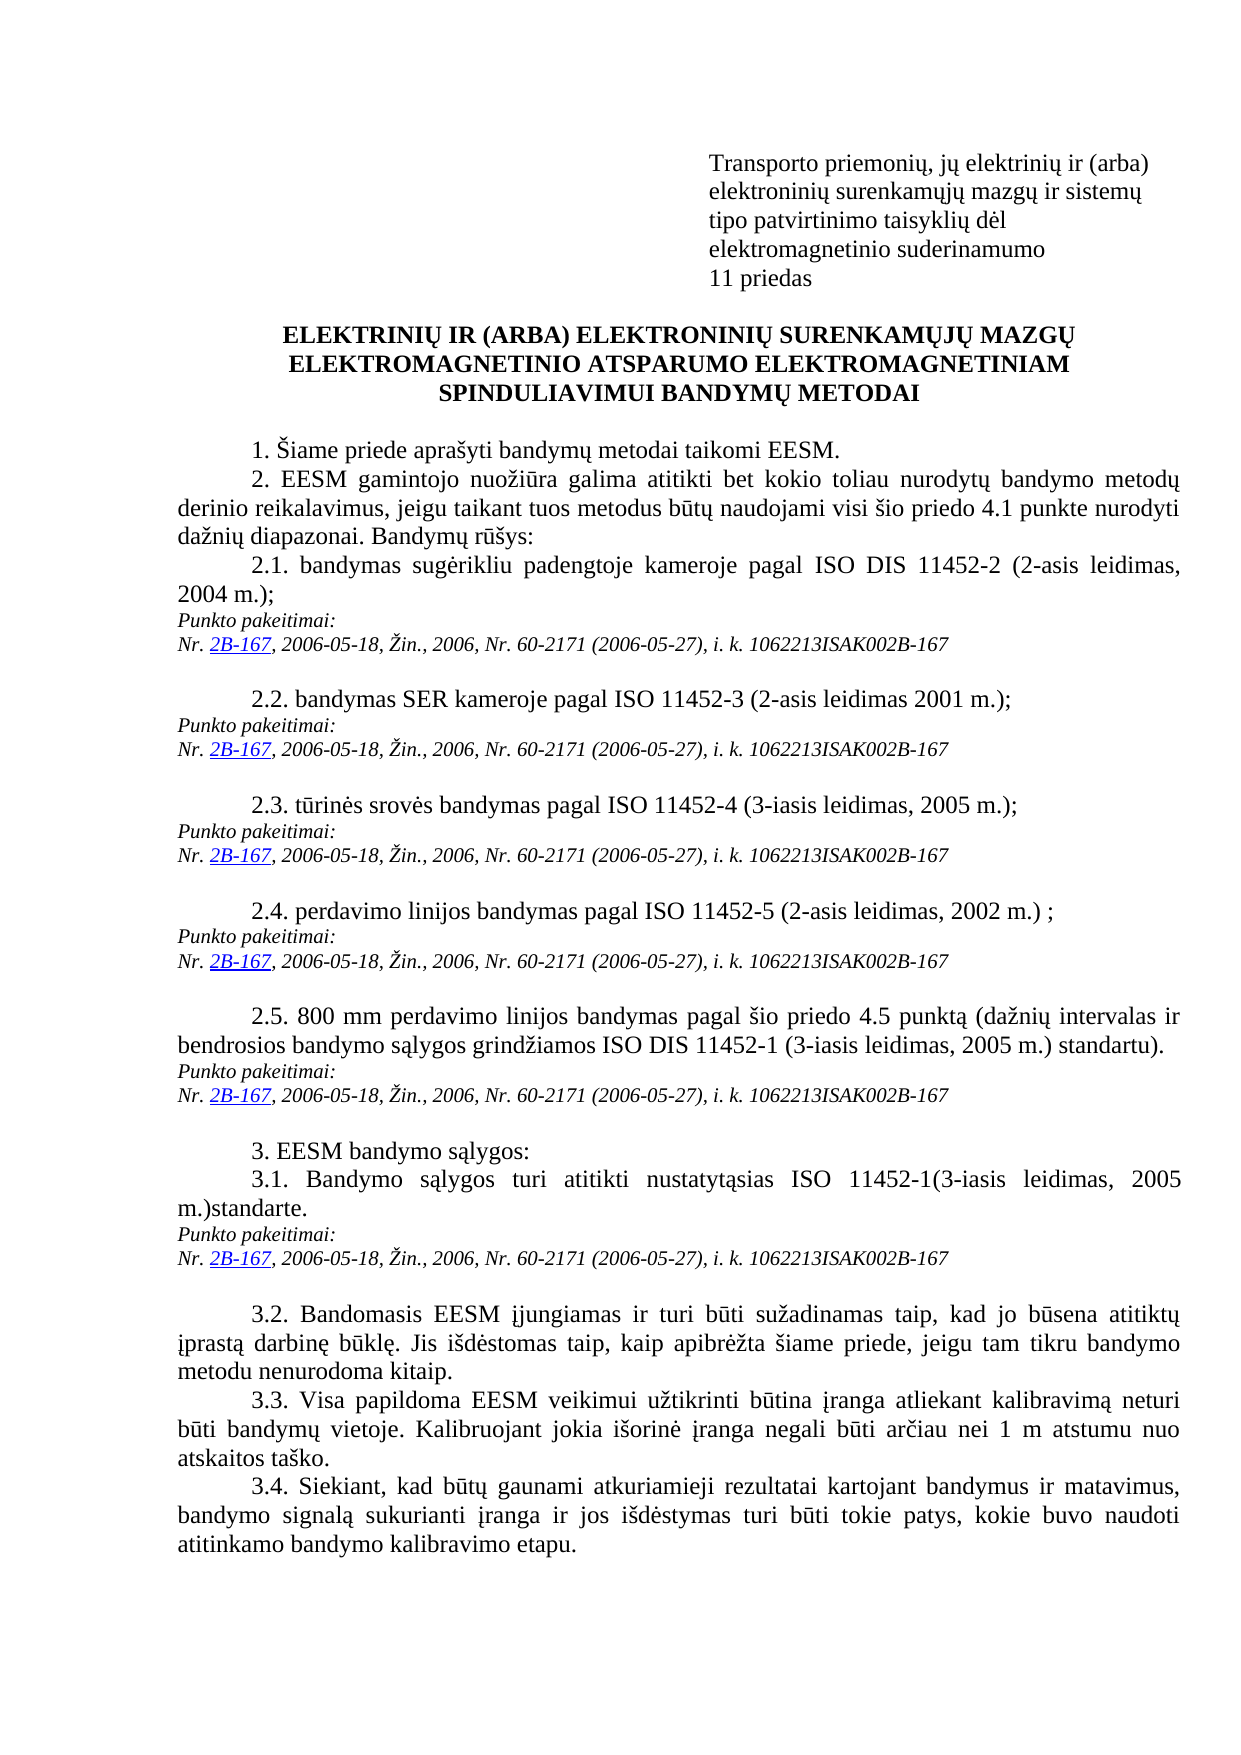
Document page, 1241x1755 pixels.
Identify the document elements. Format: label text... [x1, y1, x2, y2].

text 2.4. perdavimo linijos bandymas pagal ISO 11452-5 (2-asis leidimas, 2002 m.) ; [177, 896, 1181, 924]
text Nr. 2B-167, 2006-05-18, Žin., 2006, Nr. 60-2171 (2006-05-27), i. k. 1062213ISAK002B-167 [177, 632, 1181, 656]
text 2.2. bandymas SER kameroje pagal ISO 11452-3 (2-asis leidimas 2001 m.); [177, 684, 1181, 713]
text 1. Šiame priede aprašyti bandymų metodai taikomi EESM. [177, 435, 1181, 464]
text 3.1. Bandymo sąlygos turi atitikti nustatytąsias ISO 11452-1(3-iasis leidimas, 2005 m.)standarte. [177, 1164, 1181, 1222]
text Punkto pakeitimai: [177, 819, 1181, 843]
text Nr. 2B-167, 2006-05-18, Žin., 2006, Nr. 60-2171 (2006-05-27), i. k. 1062213ISAK002B-167 [177, 737, 1181, 761]
text 3.4. Siekiant, kad būtų gaunami atkuriamieji rezultatai kartojant bandymus ir matavimus, bandymo signalą sukurianti įranga ir jos išdėstymas turi būti tokie patys, kokie buvo naudoti atitinkamo bandymo kalibravimo etapu. [177, 1471, 1181, 1558]
text Punkto pakeitimai: [177, 608, 1181, 632]
text Nr. 2B-167, 2006-05-18, Žin., 2006, Nr. 60-2171 (2006-05-27), i. k. 1062213ISAK002B-167 [177, 1083, 1181, 1107]
text 2.1. bandymas sugėrikliu padengtoje kameroje pagal ISO DIS 11452-2 (2-asis leidimas, 2004 m.); [177, 550, 1181, 608]
text Nr. 2B-167, 2006-05-18, Žin., 2006, Nr. 60-2171 (2006-05-27), i. k. 1062213ISAK002B-167 [177, 948, 1181, 973]
text Punkto pakeitimai: [177, 1222, 1181, 1246]
text elektromagnetinio suderinamumo [177, 234, 1181, 263]
text Nr. 2B-167, 2006-05-18, Žin., 2006, Nr. 60-2171 (2006-05-27), i. k. 1062213ISAK002B-167 [177, 1246, 1181, 1270]
text 11 priedas [177, 263, 1181, 291]
text 3.2. Bandomasis EESM įjungiamas ir turi būti sužadinamas taip, kad jo būsena atitiktų įprastą darbinę būklę. Jis išdėstomas taip, kaip apibrėžta šiame priede, jeigu tam tikru bandymo metodu nenurodoma kitaip. [177, 1299, 1181, 1385]
text 2.5. 800 mm perdavimo linijos bandymas pagal šio priedo 4.5 punktą (dažnių intervalas ir bendrosios bandymo sąlygos grindžiamos ISO DIS 11452-1 (3-iasis leidimas, 2005 m.) standartu). [177, 1001, 1181, 1059]
text Transporto priemonių, jų elektrinių ir (arba) [177, 148, 1181, 176]
text 3. EESM bandymo sąlygos: [177, 1136, 1181, 1164]
text tipo patvirtinimo taisyklių dėl [177, 205, 1181, 234]
text Nr. 2B-167, 2006-05-18, Žin., 2006, Nr. 60-2171 (2006-05-27), i. k. 1062213ISAK002B-167 [177, 843, 1181, 867]
text 2. EESM gamintojo nuožiūra galima atitikti bet kokio toliau nurodytų bandymo metodų derinio reikalavimus, jeigu taikant tuos metodus būtų naudojami visi šio priedo 4.1 punkte nurodyti dažnių diapazonai. Bandymų rūšys: [177, 464, 1181, 550]
text Punkto pakeitimai: [177, 924, 1181, 948]
text 3.3. Visa papildoma EESM veikimui užtikrinti būtina įranga atliekant kalibravimą neturi būti bandymų vietoje. Kalibruojant jokia išorinė įranga negali būti arčiau nei 1 m atstumu nuo atskaitos taško. [177, 1385, 1181, 1471]
text elektroninių surenkamųjų mazgų ir sistemų [177, 176, 1181, 205]
text 2.3. tūrinės srovės bandymas pagal ISO 11452-4 (3-iasis leidimas, 2005 m.); [177, 790, 1181, 819]
text Punkto pakeitimai: [177, 1059, 1181, 1083]
text ELEKTRINIŲ IR (ARBA) ELEKTRONINIŲ SURENKAMŲJŲ MAZGŲ ELEKTROMAGNETINIO ATSPARUMO ELEKTROMAGNETINIAM SPINDULIAVIMUI BANDYMŲ METODAI [177, 320, 1181, 406]
text Punkto pakeitimai: [177, 713, 1181, 737]
